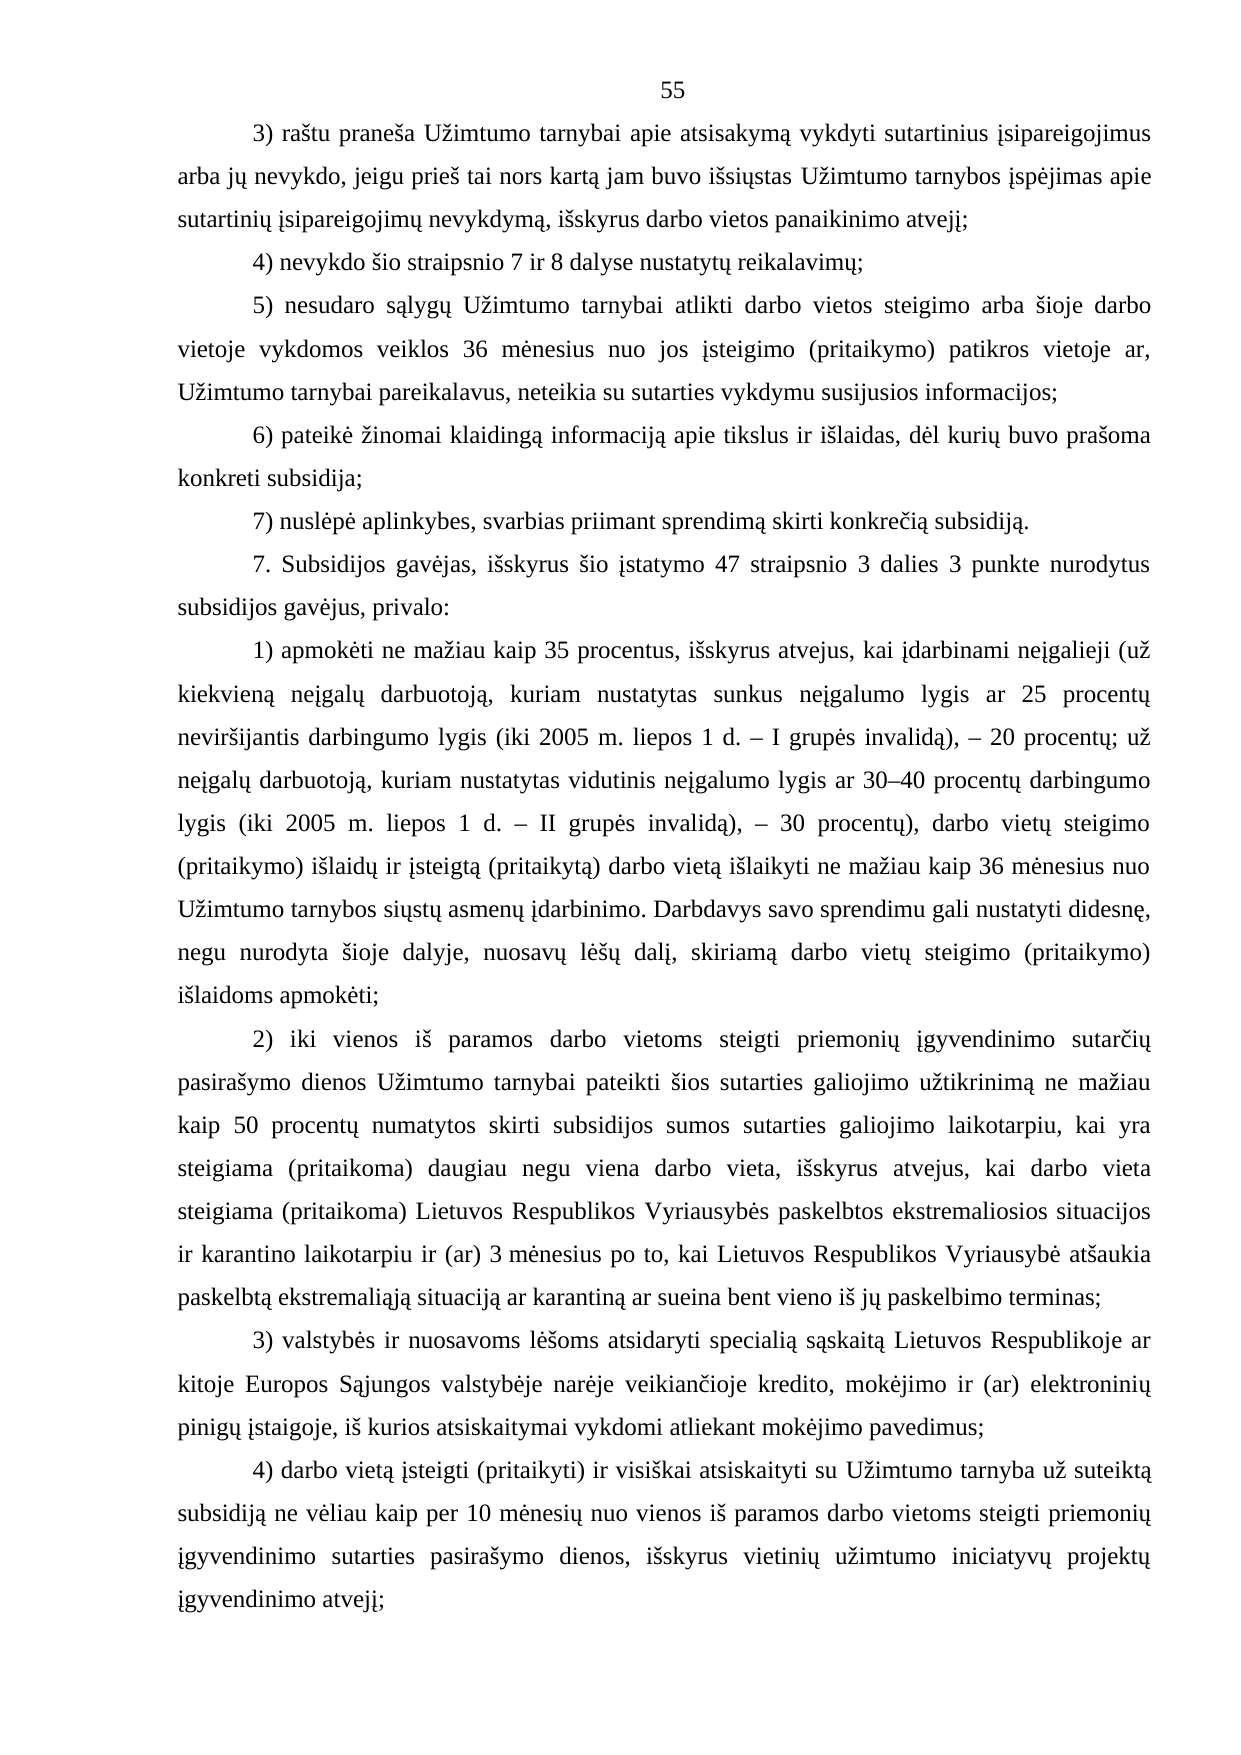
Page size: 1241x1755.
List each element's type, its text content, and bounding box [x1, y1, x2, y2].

text 2) iki vienos iš paramos darbo vietoms steigti priemonių įgyvendinimo sutarčių pasirašymo dienos Užimtumo tarnybai pateikti šios sutarties galiojimo užtikrinimą ne mažiau kaip 50 procentų numatytos skirti subsidijos sumos sutarties galiojimo laikotarpiu, kai yra steigiama (pritaikoma) daugiau negu viena darbo vieta, išskyrus atvejus, kai darbo vieta steigiama (pritaikoma) Lietuvos Respublikos Vyriausybės paskelbtos ekstremaliosios situacijos ir karantino laikotarpiu ir (ar) 3 mėnesius po to, kai Lietuvos Respublikos Vyriausybė atšaukia paskelbtą ekstremaliąją situaciją ar karantiną ar sueina bent vieno iš jų paskelbimo terminas; [177, 1024, 1152, 1311]
text 5) nesudaro sąlygų Užimtumo tarnybai atlikti darbo vietos steigimo arba šioje darbo vietoje vykdomos veiklos 36 mėnesius nuo jos įsteigimo (pritaikymo) patikros vietoje ar, Užimtumo tarnybai pareikalavus, neteikia su sutarties vykdymu susijusios informacijos; [177, 291, 1152, 406]
text 7) nuslėpė aplinkybes, svarbias priimant sprendimą skirti konkrečią subsidiją. [177, 506, 1152, 535]
text 3) raštu praneša Užimtumo tarnybai apie atsisakymą vykdyti sutartinius įsipareigojimus arba jų nevykdo, jeigu prieš tai nors kartą jam buvo išsiųstas Užimtumo tarnybos įspėjimas apie sutartinių įsipareigojimų nevykdymą, išskyrus darbo vietos panaikinimo atvejį; [177, 118, 1152, 233]
text 1) apmokėti ne mažiau kaip 35 procentus, išskyrus atvejus, kai įdarbinami neįgalieji (už kiekvieną neįgalų darbuotoją, kuriam nustatytas sunkus neįgalumo lygis ar 25 procentų neviršijantis darbingumo lygis (iki 2005 m. liepos 1 d. – I grupės invalidą), – 20 procentų; už neįgalų darbuotoją, kuriam nustatytas vidutinis neįgalumo lygis ar 30–40 procentų darbingumo lygis (iki 2005 m. liepos 1 d. – II grupės invalidą), – 30 procentų), darbo vietų steigimo (pritaikymo) išlaidų ir įsteigtą (pritaikytą) darbo vietą išlaikyti ne mažiau kaip 36 mėnesius nuo Užimtumo tarnybos siųstų asmenų įdarbinimo. Darbdavys savo sprendimu gali nustatyti didesnę, negu nurodyta šioje dalyje, nuosavų lėšų dalį, skiriamą darbo vietų steigimo (pritaikymo) išlaidoms apmokėti; [177, 636, 1152, 1009]
text 7. Subsidijos gavėjas, išskyrus šio įstatymo 47 straipsnio 3 dalies 3 punkte nurodytus subsidijos gavėjus, privalo: [177, 549, 1152, 621]
text 4) darbo vietą įsteigti (pritaikyti) ir visiškai atsiskaityti su Užimtumo tarnyba už suteiktą subsidiją ne vėliau kaip per 10 mėnesių nuo vienos iš paramos darbo vietoms steigti priemonių įgyvendinimo sutarties pasirašymo dienos, išskyrus vietinių užimtumo iniciatyvų projektų įgyvendinimo atvejį; [177, 1455, 1152, 1613]
text 3) valstybės ir nuosavoms lėšoms atsidaryti specialią sąskaitą Lietuvos Respublikoje ar kitoje Europos Sąjungos valstybėje narėje veikiančioje kredito, mokėjimo ir (ar) elektroninių pinigų įstaigoje, iš kurios atsiskaitymai vykdomi atliekant mokėjimo pavedimus; [177, 1326, 1152, 1441]
text 6) pateikė žinomai klaidingą informaciją apie tikslus ir išlaidas, dėl kurių buvo prašoma konkreti subsidija; [177, 420, 1152, 492]
text 4) nevykdo šio straipsnio 7 ir 8 dalyse nustatytų reikalavimų; [177, 247, 1152, 276]
